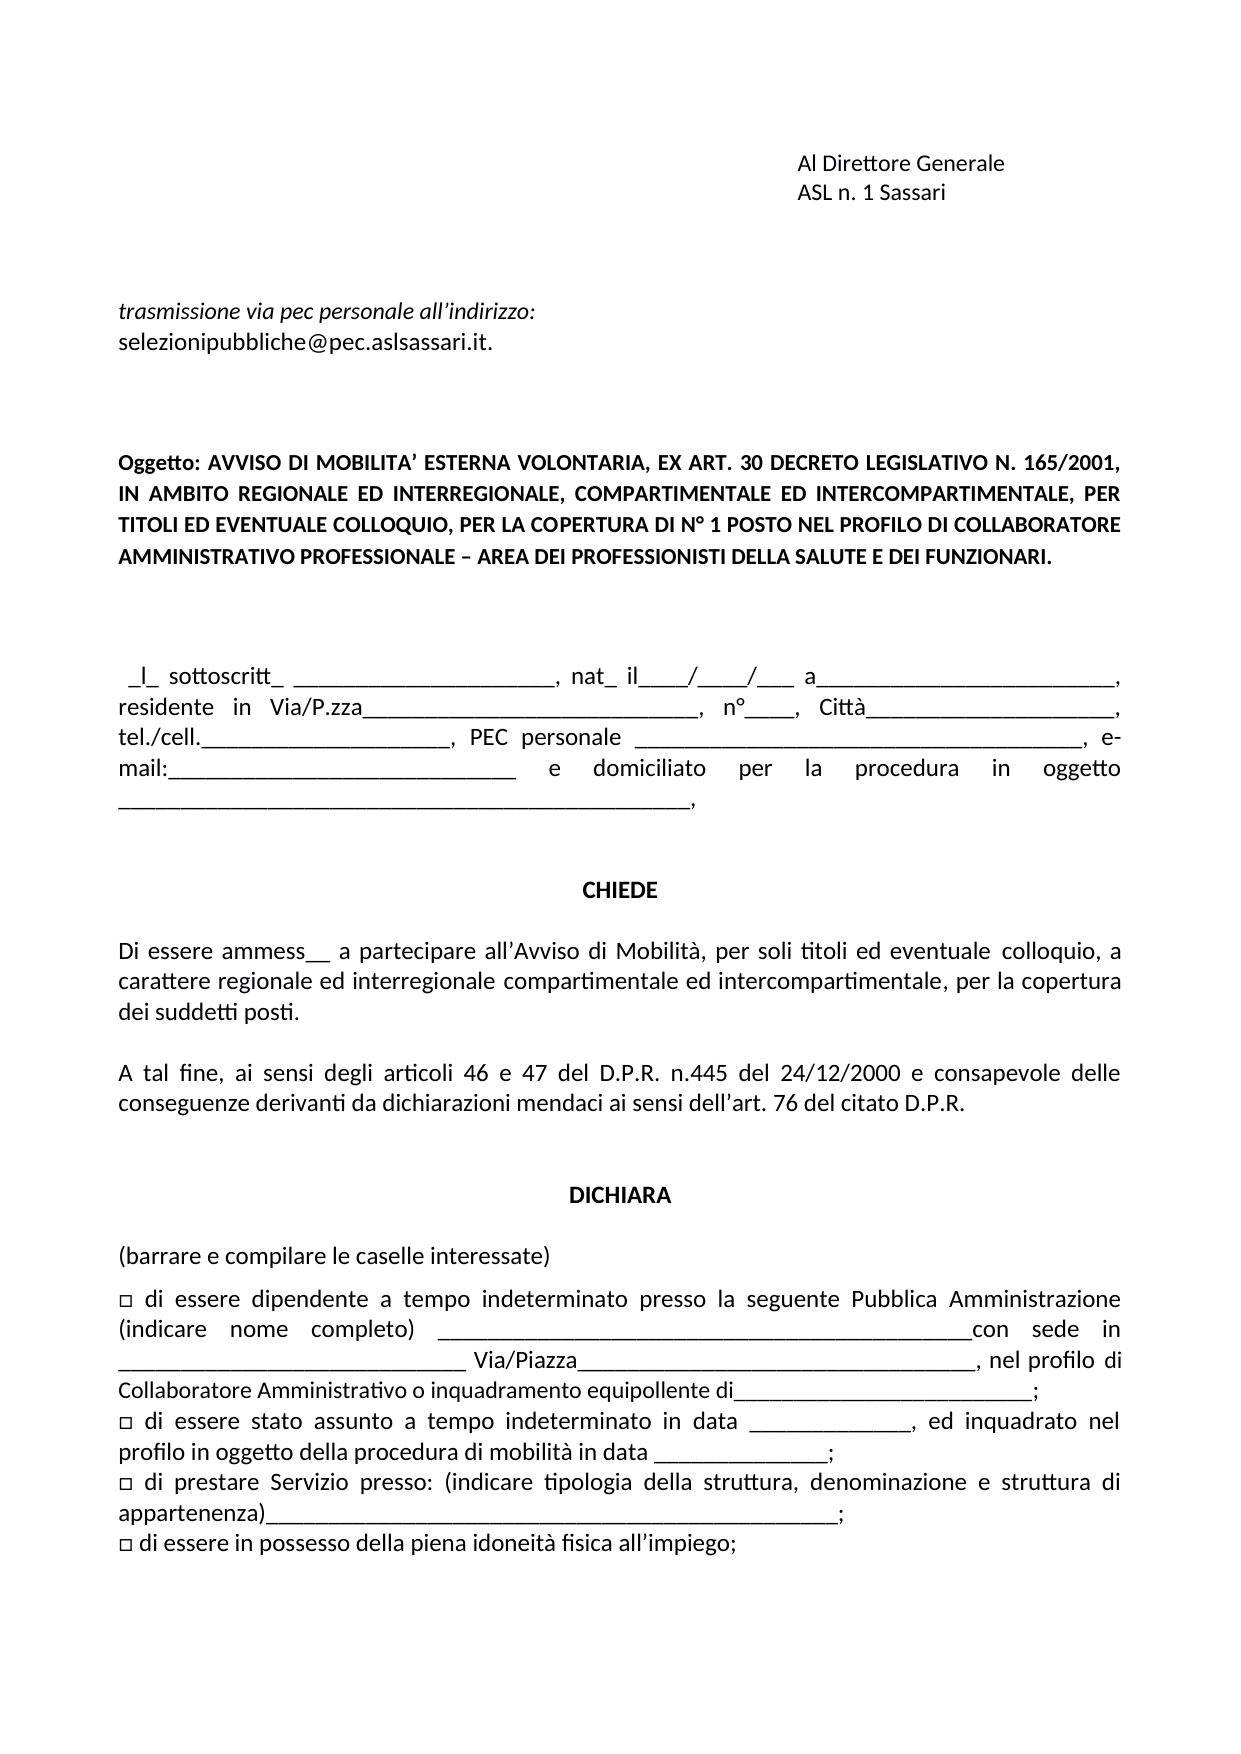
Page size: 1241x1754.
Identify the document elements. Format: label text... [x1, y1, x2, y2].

text A tal fine, ai sensi degli articoli 46 e 47 del D.P.R. n.445 del 24/12/2000 e consapevole delle conseguenze derivanti da dichiarazioni mendaci ai sensi dell’art. 76 del citato D.P.R. [118, 1057, 1122, 1118]
text Di essere ammess__ a partecipare all’Avviso di Mobilità, per soli titoli ed eventuale colloquio, a carattere regionale ed interregionale compartimentale ed intercompartimentale, per la copertura dei suddetti posti. [118, 935, 1122, 1026]
text □ di essere in possesso della piena idoneità fisica all’impiego; [118, 1527, 1122, 1558]
text (barrare e compilare le caselle interessate) [118, 1240, 1122, 1271]
text Al Direttore Generale [797, 148, 1122, 177]
text Oggetto: AVVISO DI MOBILITA’ ESTERNA VOLONTARIA, EX ART. 30 DECRETO LEGISLATIVO N. 165/2001, IN AMBITO REGIONALE ED INTERREGIONALE, COMPARTIMENTALE ED INTERCOMPARTIMENTALE, PER TITOLI ED EVENTUALE COLLOQUIO, PER LA COPERTURA DI N° 1 POSTO NEL PROFILO DI COLLABORATORE AMMINISTRATIVO PROFESSIONALE – AREA DEI PROFESSIONISTI DELLA SALUTE E DEI FUNZIONARI. [118, 445, 1122, 570]
text ASL n. 1 Sassari [797, 177, 1122, 206]
text _l_ sottoscritt_ _____________________, nat_ il____/____/___ a________________________, residente in Via/P.zza___________________________, n°____, Città____________________, tel./cell.____________________, PEC personale ____________________________________, e-mail:____________________________ e domiciliato per la procedura in oggetto ______________________________________________, [118, 660, 1122, 813]
text □ di essere stato assunto a tempo indeterminato in data _____________, ed inquadrato nel profilo in oggetto della procedura di mobilità in data ______________; [118, 1405, 1122, 1466]
text DICHIARA [118, 1179, 1122, 1209]
text □ di prestare Servizio presso: (indicare tipologia della struttura, denominazione e struttura di appartenenza)______________________________________________; [118, 1466, 1122, 1527]
text trasmissione via pec personale all’indirizzo: [118, 296, 1122, 326]
text CHIEDE [118, 874, 1122, 904]
text □ di essere dipendente a tempo indeterminato presso la seguente Pubblica Amministrazione (indicare nome completo) ___________________________________________con sede in ____________________________ Via/Piazza________________________________, nel profilo di Collaboratore Amministrativo o inquadramento equipollente di_________________________; [118, 1283, 1122, 1405]
text selezionipubbliche@pec.aslsassari.it. [118, 326, 1122, 356]
